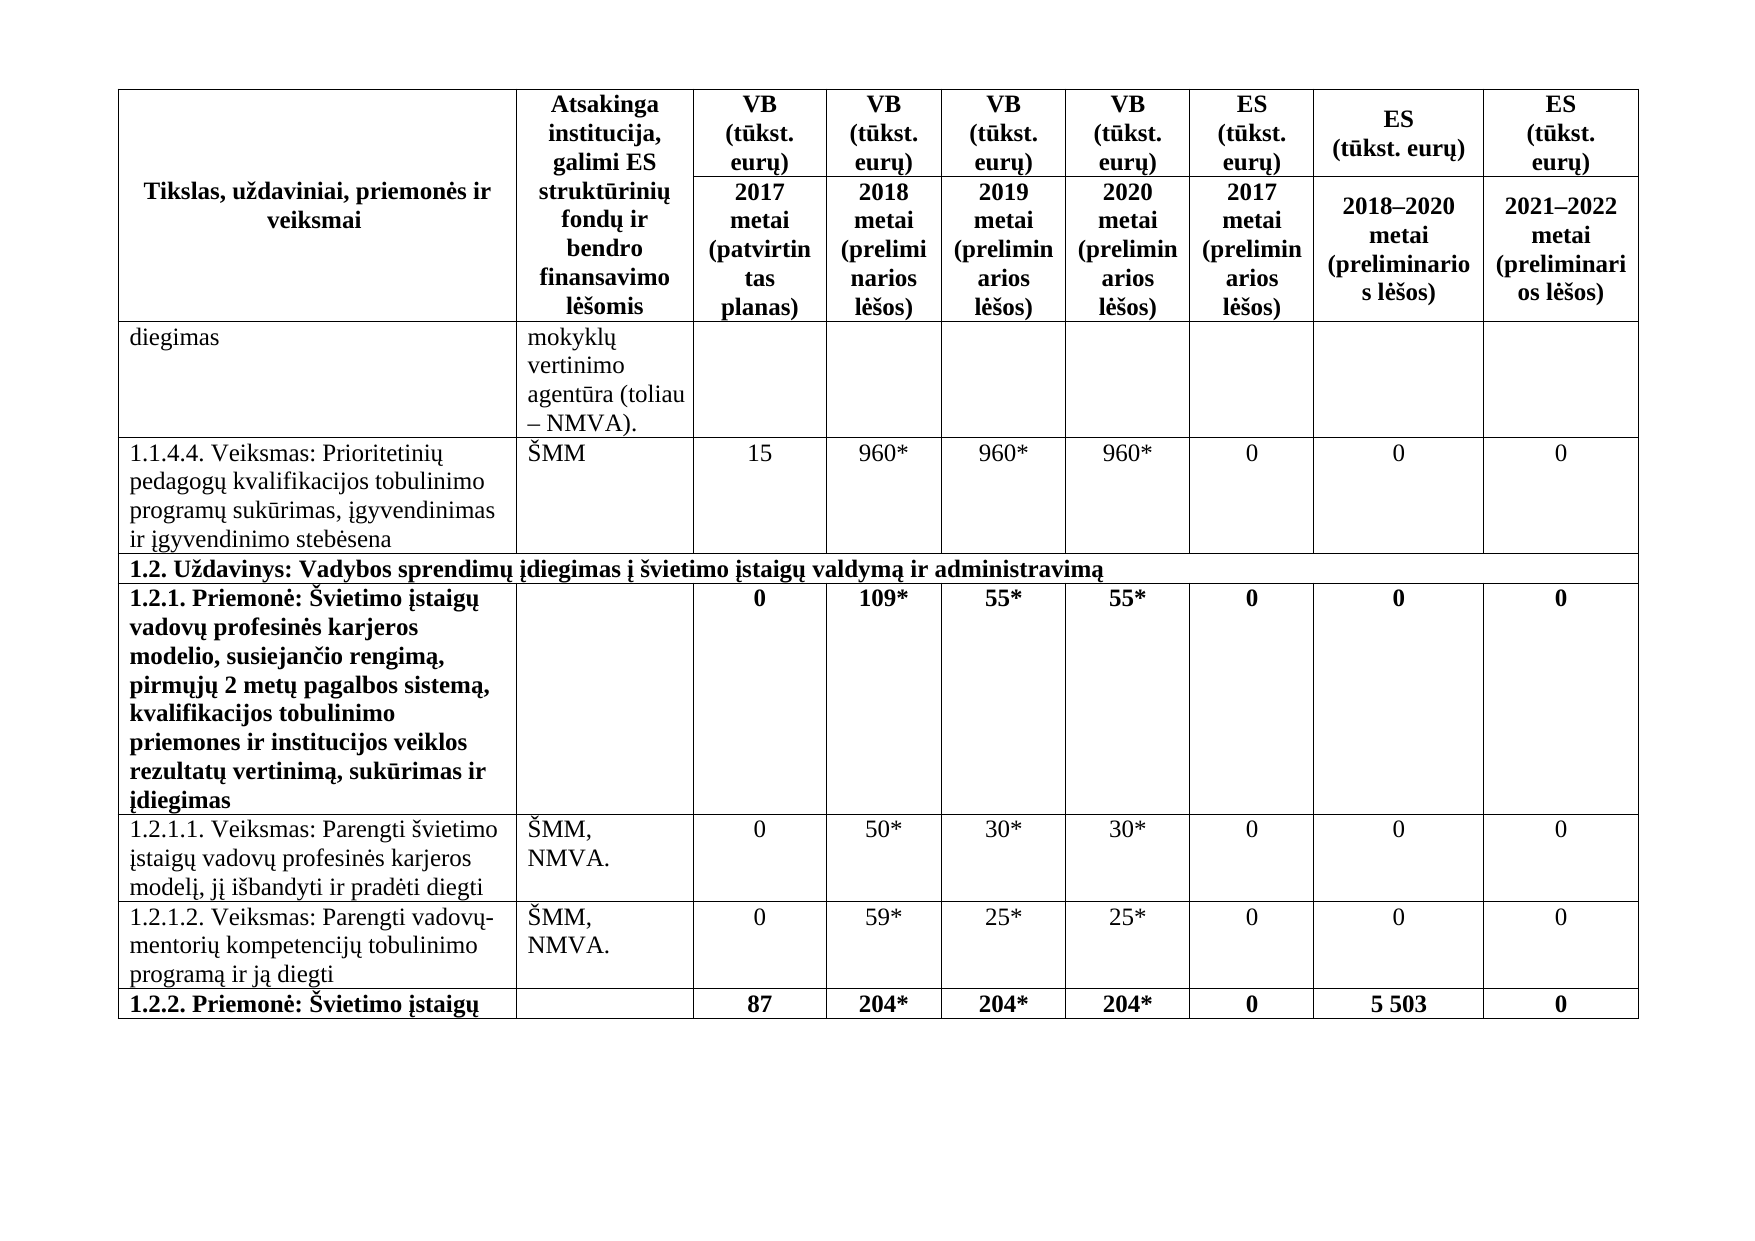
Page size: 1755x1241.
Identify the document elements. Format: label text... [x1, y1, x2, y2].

table_cell [1066, 322, 1189, 437]
table_cell [694, 322, 826, 437]
table_header VB (tūkst. eurų) [942, 90, 1065, 176]
table_cell diegimas [119, 322, 516, 437]
table_header ES (tūkst. eurų) [1190, 90, 1313, 176]
table_cell 2019 metai (preliminarios lėšos) [942, 177, 1065, 321]
table_cell [942, 322, 1065, 437]
table_header VB (tūkst. eurų) [694, 90, 826, 176]
table_cell 2018–2020 metai (preliminarios lėšos) [1314, 177, 1483, 321]
table_cell ŠMM, NMVA. [517, 902, 693, 988]
table_cell 25* [1066, 902, 1189, 988]
table_header Tikslas, uždaviniai, priemonės ir veiksmai [119, 90, 516, 321]
table_cell [1190, 322, 1313, 437]
table_cell 960* [1066, 438, 1189, 553]
table_cell 960* [942, 438, 1065, 553]
table_cell 0 [694, 815, 826, 901]
table_cell 2018 metai (preliminarios lėšos) [827, 177, 941, 321]
table_cell 25* [942, 902, 1065, 988]
table_cell 1.1.4.4. Veiksmas: Prioritetinių pedagogų kvalifikacijos tobulinimo programų sukūrimas, įgyvendinimas ir įgyvendinimo stebėsena [119, 438, 516, 553]
table_cell 0 [1190, 438, 1313, 553]
table_cell 15 [694, 438, 826, 553]
table_cell [827, 322, 941, 437]
table_header ES (tūkst. eurų) [1484, 90, 1638, 176]
table_cell 0 [1190, 902, 1313, 988]
table_cell 0 [1484, 902, 1638, 988]
table_cell 1.2.1.1. Veiksmas: Parengti švietimo įstaigų vadovų profesinės karjeros modelį, jį išbandyti ir pradėti diegti [119, 815, 516, 901]
table_header VB (tūkst. eurų) [1066, 90, 1189, 176]
table_cell 0 [1484, 815, 1638, 901]
table_cell ŠMM, NMVA. [517, 815, 693, 901]
table_cell 204* [942, 989, 1065, 1018]
table_cell 2017 metai (patvirtintas planas) [694, 177, 826, 321]
table_cell [1314, 322, 1483, 437]
table_cell 55* [1066, 584, 1189, 813]
table_cell 50* [827, 815, 941, 901]
table_cell ŠMM [517, 438, 693, 553]
table_cell 87 [694, 989, 826, 1018]
table_cell 30* [942, 815, 1065, 901]
table_cell 0 [1314, 815, 1483, 901]
table_cell 0 [1484, 438, 1638, 553]
table_cell 59* [827, 902, 941, 988]
table_cell 0 [1484, 989, 1638, 1018]
table_cell 1.2.1.2. Veiksmas: Parengti vadovų-mentorių kompetencijų tobulinimo programą ir ją diegti [119, 902, 516, 988]
table_header VB (tūkst. eurų) [827, 90, 941, 176]
table_cell 204* [827, 989, 941, 1018]
table_cell 2021–2022 metai (preliminarios lėšos) [1484, 177, 1638, 321]
table_cell 2020 metai (preliminarios lėšos) [1066, 177, 1189, 321]
table_cell 0 [694, 584, 826, 813]
table_header Atsakinga institucija, galimi ES struktūrinių fondų ir bendro finansavimo lėšomis finansuojamų projektų vykdytojai [517, 90, 693, 321]
table_cell 0 [1190, 989, 1313, 1018]
table_cell 55* [942, 584, 1065, 813]
table_cell 1.2.2. Priemonė: Švietimo įstaigų [119, 989, 516, 1018]
table_cell 0 [1190, 584, 1313, 813]
table_cell 0 [1314, 584, 1483, 813]
table_cell 109* [827, 584, 941, 813]
table_cell 1.2. Uždavinys: Vadybos sprendimų įdiegimas į švietimo įstaigų valdymą ir administravimą [119, 554, 1638, 582]
table_cell 204* [1066, 989, 1189, 1018]
table_cell 0 [1314, 902, 1483, 988]
table_cell 0 [1190, 815, 1313, 901]
table_cell ŠMM, Nacionalinė mokyklų vertinimo agentūra (toliau – NMVA). [517, 322, 693, 437]
table_cell 0 [1314, 438, 1483, 553]
table_cell 2017 metai (preliminarios lėšos) [1190, 177, 1313, 321]
table_cell 960* [827, 438, 941, 553]
table_cell 30* [1066, 815, 1189, 901]
table_header ES (tūkst. eurų) [1314, 90, 1483, 176]
table_cell [517, 989, 693, 1018]
table_cell 1.2.1. Priemonė: Švietimo įstaigų vadovų profesinės karjeros modelio, susiejančio rengimą, pirmųjų 2 metų pagalbos sistemą, kvalifikacijos tobulinimo priemones ir institucijos veiklos rezultatų vertinimą, sukūrimas ir įdiegimas [119, 584, 516, 813]
table_cell 0 [694, 902, 826, 988]
table_cell [517, 584, 693, 813]
table_cell 5 503 [1314, 989, 1483, 1018]
table_cell [1484, 322, 1638, 437]
table_cell 0 [1484, 584, 1638, 813]
